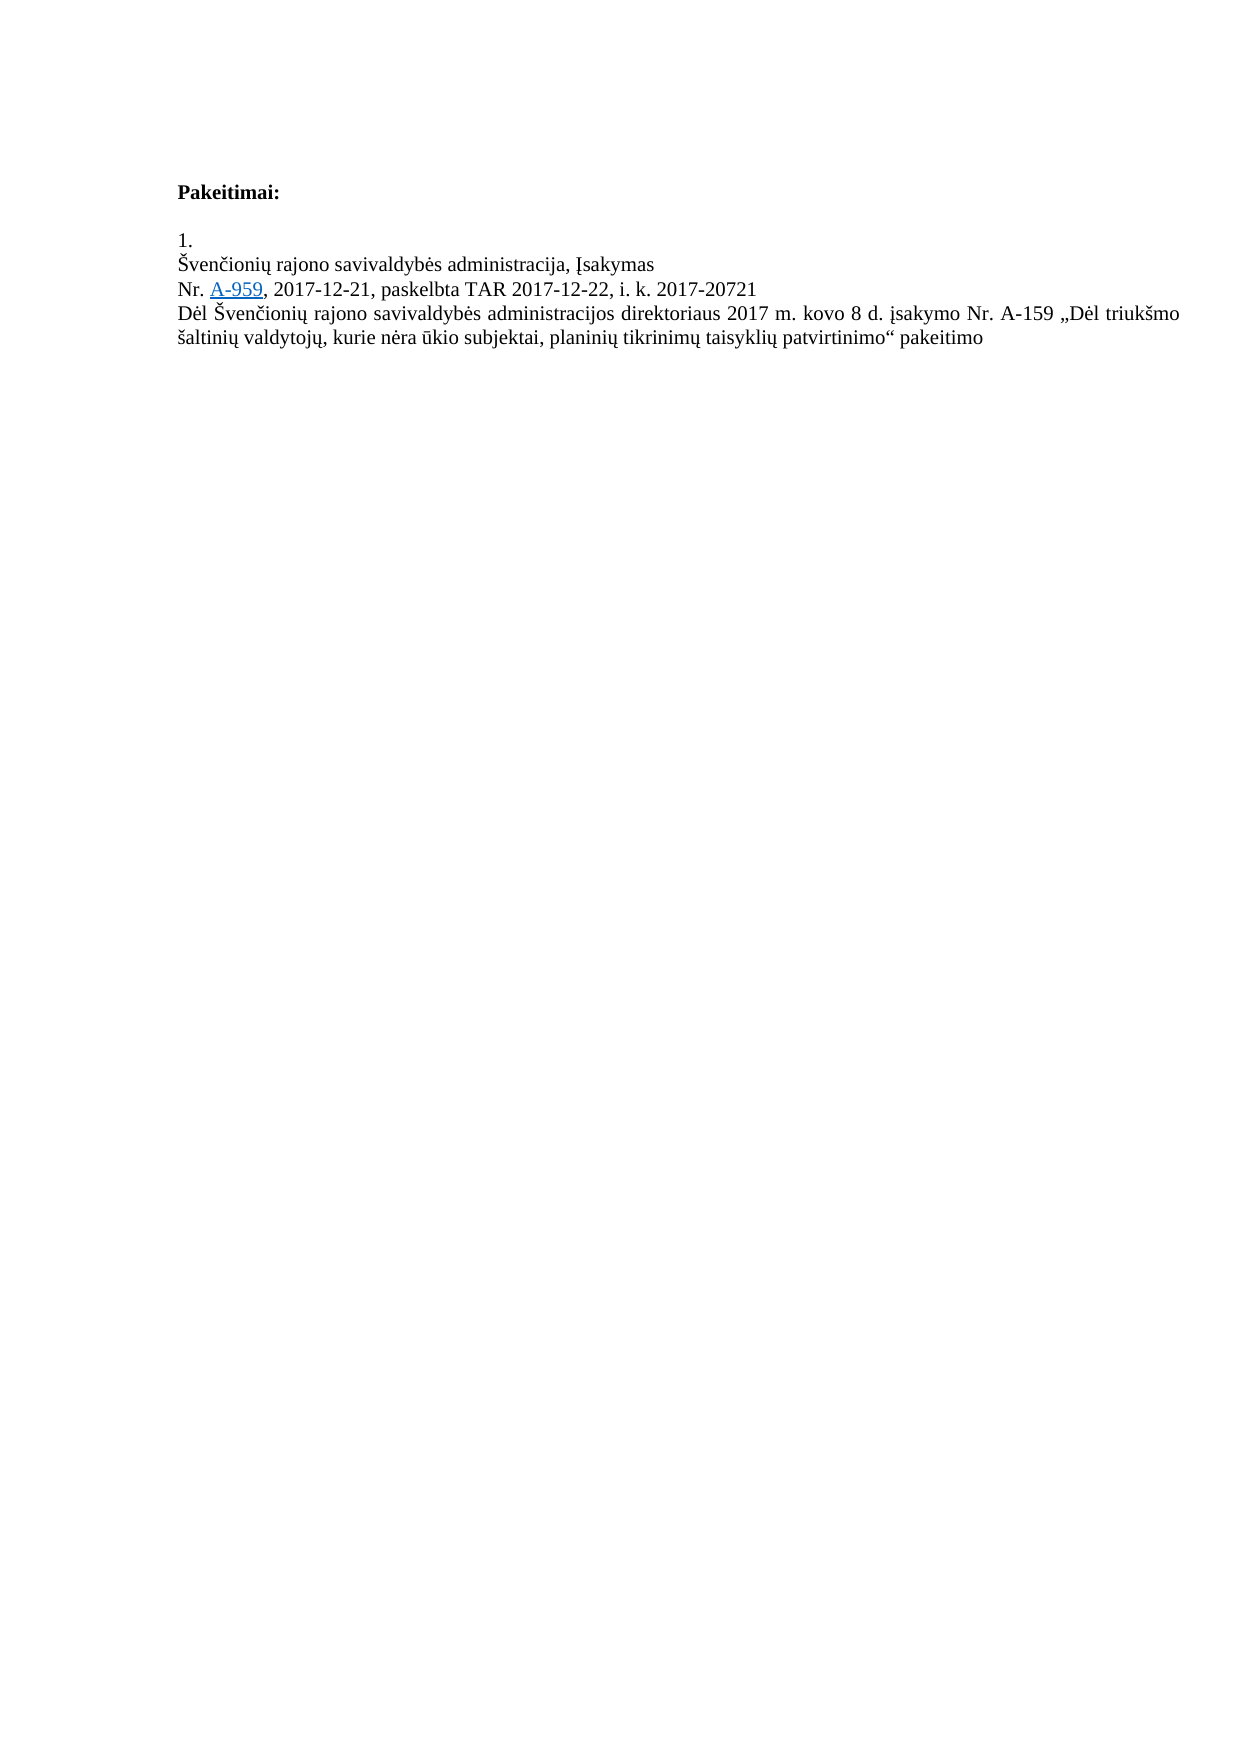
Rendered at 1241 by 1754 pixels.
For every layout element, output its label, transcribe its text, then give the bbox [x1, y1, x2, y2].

text Nr. A-959, 2017-12-21, paskelbta TAR 2017-12-22, i. k. 2017-20721 [177, 276, 1181, 301]
text Dėl Švenčionių rajono savivaldybės administracijos direktoriaus 2017 m. kovo 8 d. įsakymo Nr. A-159 „Dėl triukšmo šaltinių valdytojų, kurie nėra ūkio subjektai, planinių tikrinimų taisyklių patvirtinimo“ pakeitimo [177, 301, 1181, 349]
text 1. [177, 228, 1181, 252]
text Pakeitimai: [177, 180, 1181, 204]
text Švenčionių rajono savivaldybės administracija, Įsakymas [177, 252, 1181, 276]
